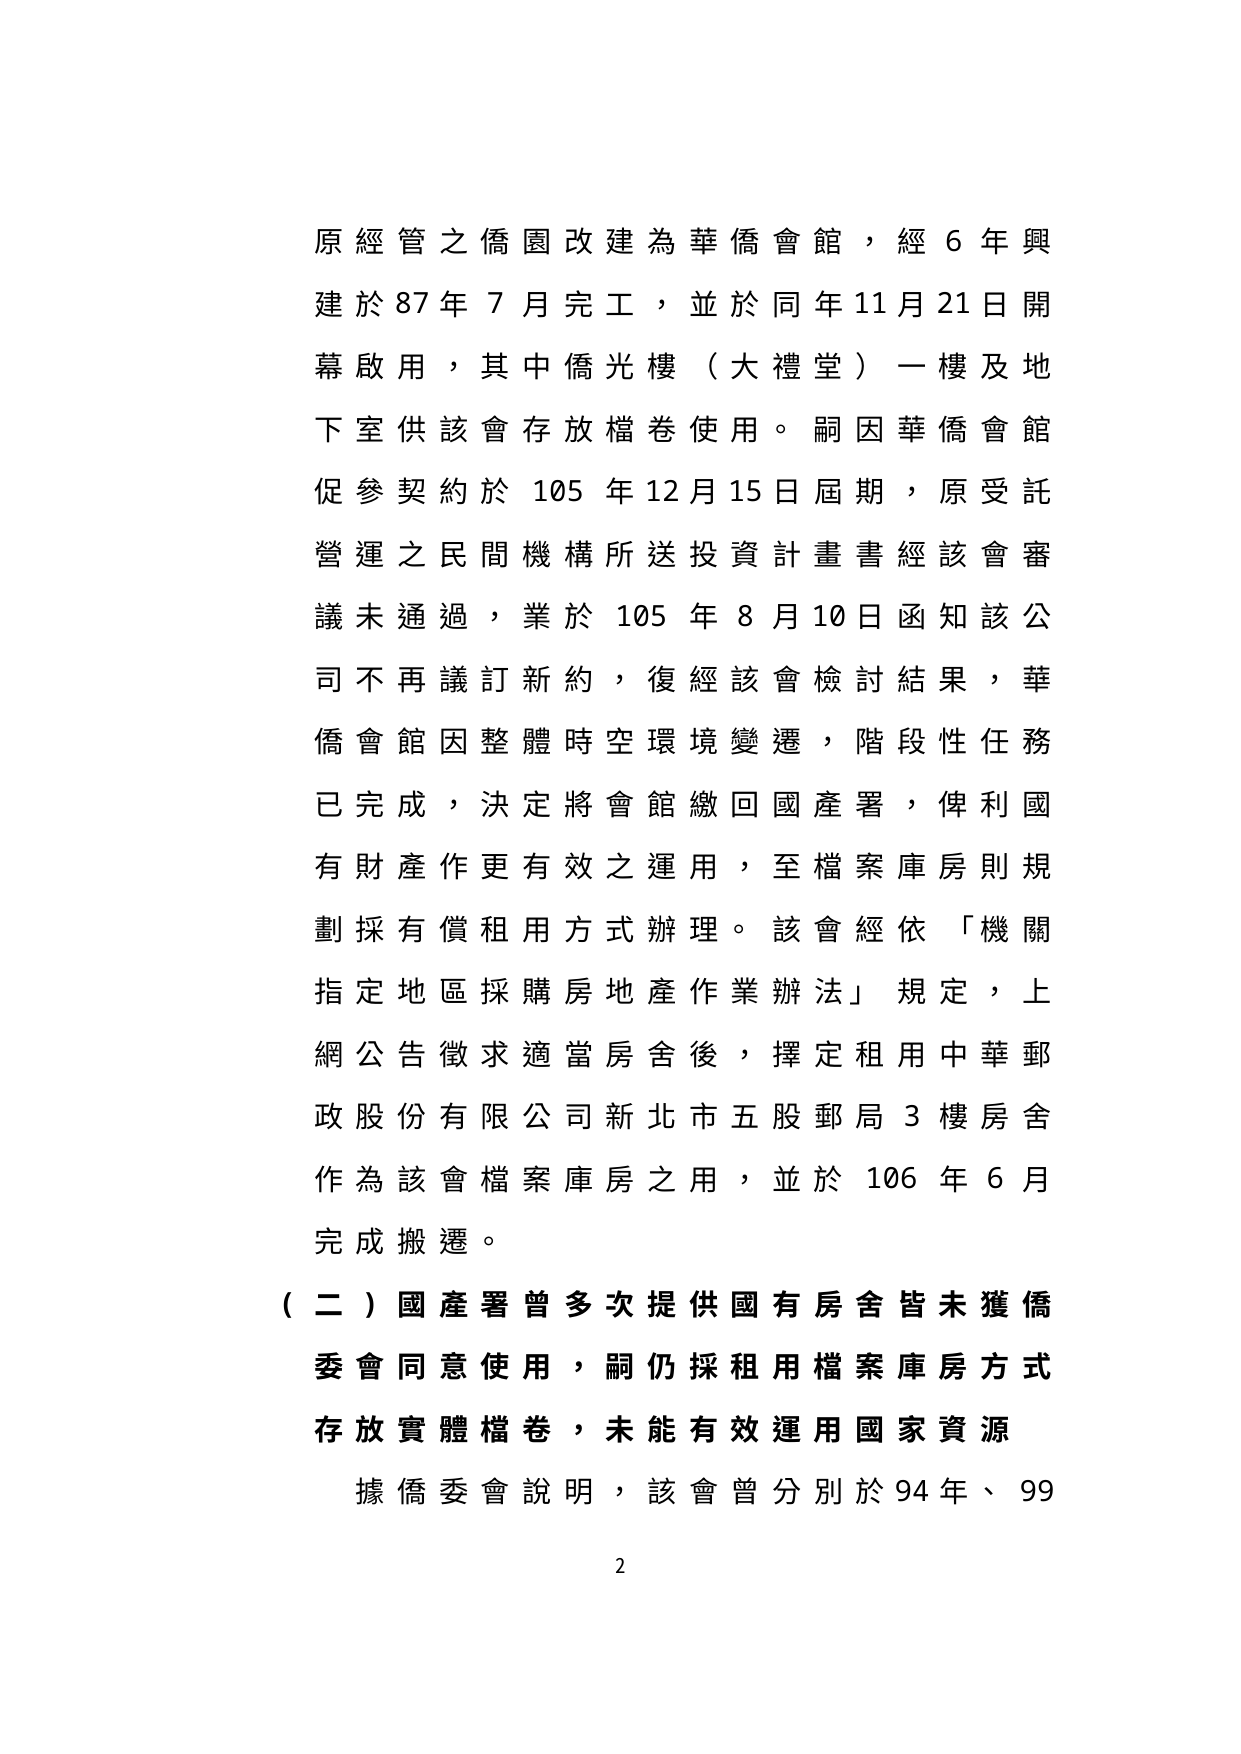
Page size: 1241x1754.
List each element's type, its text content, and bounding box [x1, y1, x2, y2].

text 據僑委會說明，該會曾分別於94年、99年、101年、105年及106年函請國產署協助提供國有房舍供該會作為檔案庫房使用，並由該署依該會所提需求擇定適合房舍供參，惟該會皆於現勘後認定不宜做為檔案庫房之用（詳附表1）。為解決該會檔案存放問題，爰規劃採取有償租用方式辦理，年需租金達162萬元。究其未能覓得合適房舍之原因有二，其一係僑委會對於檔案庫房地點之需求，皆位於大臺北地區，最遠僅及桃園地區，惟檔案庫房之設置雖具有區域性卻未必需存有毗鄰之地緣關係，如能檢討擴大需求範圍，或能覓得合適之處；復檢視該會對庫房空間之需求，原華僑會館僑光樓大禮堂及地下室供僑委會存放檔卷使用之空間為221坪，惟該會向國產署提出之空間需求分別為94年200坪至300坪、99年及101年300坪至500坪，時至105年3月該會提出300坪空間需求時，經國產署函復該會覈實檢討檔案庫房需用面積，始降低需求為200坪至260坪，皆大於原華僑會館所用空間。 [271, 1448, 1058, 1511]
text (二)國產署曾多次提供國有房舍皆未獲僑委會同意使用，嗣仍採租用檔案庫房方式存放實體檔卷，未能有效運用國家資源 [242, 1261, 1058, 1448]
text 原經管之僑園改建為華僑會館，經6年興建於87年7月完工，並於同年11月21日開幕啟用，其中僑光樓（大禮堂）一樓及地下室供該會存放檔卷使用。嗣因華僑會館促參契約於105年12月15日屆期，原受託營運之民間機構所送投資計畫書經該會審議未通過，業於105年8月10日函知該公司不再議訂新約，復經該會檢討結果，華僑會館因整體時空環境變遷，階段性任務已完成，決定將會館繳回國產署，俾利國有財產作更有效之運用，至檔案庫房則規劃採有償租用方式辦理。該會經依「機關指定地區採購房地產作業辦法」規定，上網公告徵求適當房舍後，擇定租用中華郵政股份有限公司新北市五股郵局3樓房舍作為該會檔案庫房之用，並於106年6月完成搬遷。 [271, 198, 1058, 1261]
